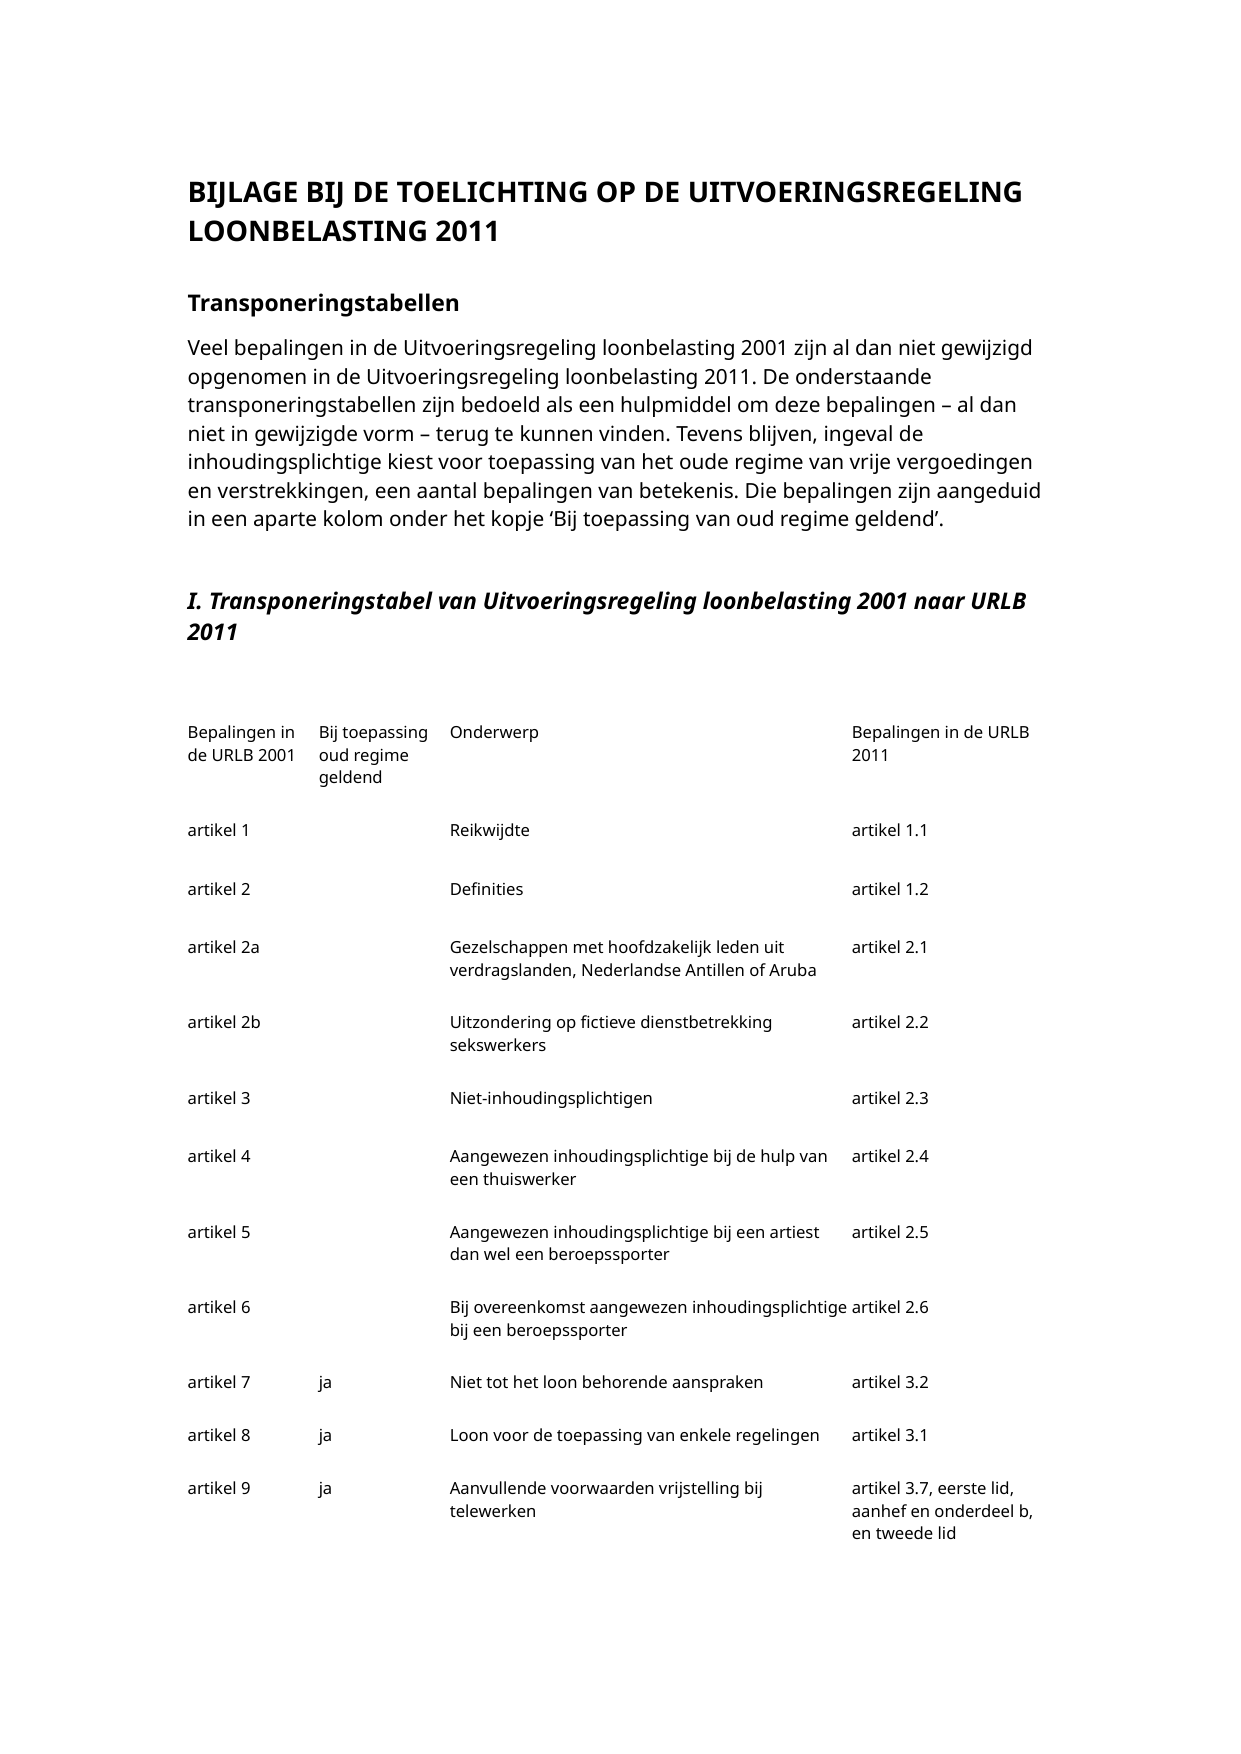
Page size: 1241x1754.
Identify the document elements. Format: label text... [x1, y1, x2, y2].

table_cell Definities [450, 877, 852, 936]
table_cell Bij overeenkomst aangewezen inhoudingsplichtige bij een beroepssporter [450, 1296, 852, 1371]
table_cell artikel 4 [188, 1145, 318, 1220]
table_cell artikel 6 [188, 1296, 318, 1371]
table_cell artikel 7 [188, 1371, 318, 1424]
table_cell artikel 3.2 [852, 1371, 1053, 1424]
table_cell artikel 2 [188, 877, 318, 936]
table_cell artikel 2b [188, 1011, 318, 1086]
table_cell artikel 8 [188, 1424, 318, 1476]
table_cell [319, 1086, 449, 1145]
table_cell [319, 936, 449, 1011]
table_cell Aangewezen inhoudingsplichtige bij de hulp van een thuiswerker [450, 1145, 852, 1220]
table_cell [319, 1220, 449, 1296]
table_cell artikel 3.1 [852, 1424, 1053, 1476]
subtitle I. Transponeringstabel van Uitvoeringsregeling loonbelasting 2001 naar URLB 2011 [187, 585, 1053, 648]
table_cell artikel 3 [188, 1086, 318, 1145]
table_cell ja [319, 1424, 449, 1476]
subtitle Transponeringstabellen [187, 287, 1053, 318]
table_cell artikel 2a [188, 936, 318, 1011]
table_header Bepalingen in de URLB 2011 [852, 721, 1053, 819]
table_cell Reikwijdte [450, 819, 852, 877]
table_cell Uitzondering op fictieve dienstbetrekking sekswerkers [450, 1011, 852, 1086]
text Veel bepalingen in de Uitvoeringsregeling loonbelasting 2001 zijn al dan niet gewijzigd opgenomen in de Uitvoeringsregeling loonbelasting 2011. De onderstaande transponeringstabellen zijn bedoeld als een hulpmiddel om deze bepalingen – al dan niet in gewijzigde vorm – terug te kunnen vinden. Tevens blijven, ingeval de inhoudingsplichtige kiest voor toepassing van het oude regime van vrije vergoedingen en verstrekkingen, een aantal bepalingen van betekenis. Die bepalingen zijn aangeduid in een aparte kolom onder het kopje ‘Bij toepassing van oud regime geldend’. [187, 333, 1053, 533]
table_cell [319, 1296, 449, 1371]
table_cell Niet-inhoudingsplichtigen [450, 1086, 852, 1145]
table_cell artikel 1.1 [852, 819, 1053, 877]
subtitle BIJLAGE BIJ DE TOELICHTING OP DE UITVOERINGSREGELING LOONBELASTING 2011 [187, 172, 1053, 250]
table_cell artikel 2.4 [852, 1145, 1053, 1220]
table_cell artikel 5 [188, 1220, 318, 1296]
table_cell artikel 1.2 [852, 877, 1053, 936]
table_cell Gezelschappen met hoofdzakelijk leden uit verdragslanden, Nederlandse Antillen of Aruba [450, 936, 852, 1011]
table_cell Aangewezen inhoudingsplichtige bij een artiest dan wel een beroepssporter [450, 1220, 852, 1296]
table_cell artikel 2.6 [852, 1296, 1053, 1371]
table_header Bij toepassing oud regime geldend [319, 721, 449, 819]
table_header Onderwerp [450, 721, 852, 819]
table_cell [319, 1011, 449, 1086]
table_header Bepalingen in de URLB 2001 [188, 721, 318, 819]
table_cell artikel 3.7, eerste lid, aanhef en onderdeel b, en tweede lid [852, 1476, 1053, 1574]
table_cell Loon voor de toepassing van enkele regelingen [450, 1424, 852, 1476]
table_cell artikel 2.5 [852, 1220, 1053, 1296]
table_cell ja [319, 1371, 449, 1424]
table_cell artikel 9 [188, 1476, 318, 1574]
table_cell artikel 1 [188, 819, 318, 877]
table_cell artikel 2.2 [852, 1011, 1053, 1086]
table_cell artikel 2.1 [852, 936, 1053, 1011]
table_cell Aanvullende voorwaarden vrijstelling bij telewerken [450, 1476, 852, 1574]
table_cell Niet tot het loon behorende aanspraken [450, 1371, 852, 1424]
table_cell [319, 877, 449, 936]
table_cell [319, 819, 449, 877]
table_cell ja [319, 1476, 449, 1574]
table_cell artikel 2.3 [852, 1086, 1053, 1145]
table_cell [319, 1145, 449, 1220]
